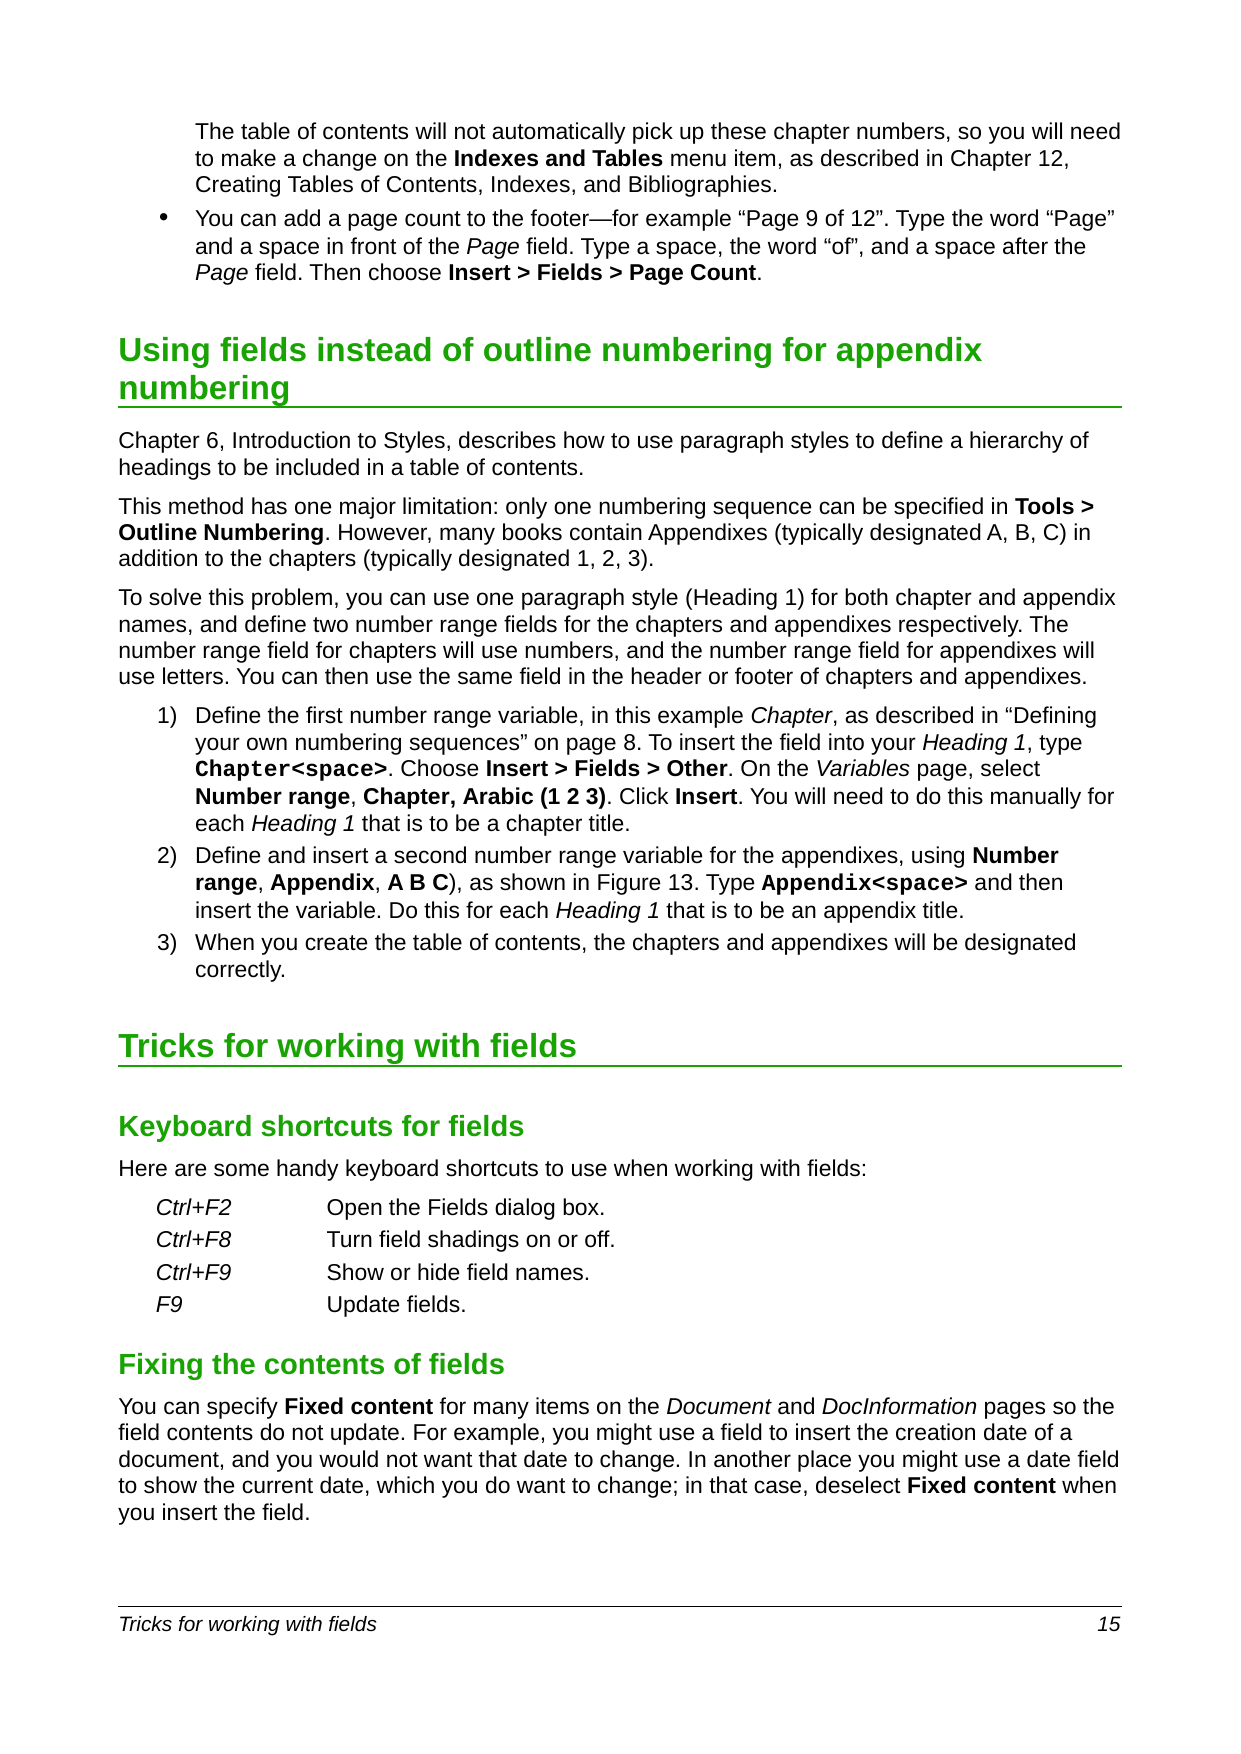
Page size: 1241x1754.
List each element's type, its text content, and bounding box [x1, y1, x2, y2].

text Chapter 6, Introduction to Styles, describes how to use paragraph styles to define a hierarchy of headings to be included in a table of contents. [118, 427, 1122, 480]
list Ctrl+F2 Open the Fields dialog box. [156, 1194, 1122, 1220]
text To solve this problem, you can use one paragraph style (Heading 1) for both chapter and appendix names, and define two number range fields for the chapters and appendixes respectively. The number range field for chapters will use numbers, and the number range field for appendixes will use letters. You can then use the same field in the header or footer of chapters and appendixes. [118, 584, 1122, 689]
subtitle Tricks for working with fields [118, 1026, 1122, 1065]
subtitle Keyboard shortcuts for fields [118, 1109, 1122, 1142]
text You can specify Fixed content for many items on the Document and DocInformation pages so the field contents do not update. For example, you might use a field to insert the creation date of a document, and you would not want that date to change. In another place you might use a date field to show the current date, which you do want to change; in that case, deselect Fixed content when you insert the field. [118, 1393, 1122, 1525]
list When you create the table of contents, the chapters and appendixes will be designated correctly. [177, 929, 1122, 982]
list Define the first number range variable, in this example Chapter, as described in “Defining your own numbering sequences” on page 8. To insert the field into your Heading 1, type Chapter<space>. Choose Insert > Fields > Other. On the Variables page, select Number range, Chapter, Arabic (1 2 3). Click Insert. You will need to do this manually for each Heading 1 that is to be a chapter title. [177, 702, 1122, 836]
list Ctrl+F9 Show or hide field names. [156, 1259, 1122, 1285]
subtitle Using fields instead of outline numbering for appendix numbering [118, 329, 1122, 406]
list Define and insert a second number range variable for the appendixes, using Number range, Appendix, A B C), as shown in Figure 13. Type Appendix<space> and then insert the variable. Do this for each Heading 1 that is to be an appendix title. [177, 842, 1122, 923]
list Ctrl+F8 Turn field shadings on or off. [156, 1226, 1122, 1253]
list You can add a page count to the footer—for example “Page 9 of 12”. Type the word “Page” and a space in front of the Page field. Type a space, the word “of”, and a space after the Page field. Then choose Insert > Fields > Page Count. [156, 203, 1122, 285]
list The table of contents will not automatically pick up these chapter numbers, so you will need to make a change on the Indexes and Tables menu item, as described in Chapter 12, Creating Tables of Contents, Indexes, and Bibliographies. [195, 118, 1122, 197]
list F9 Update fields. [156, 1291, 1122, 1318]
text Here are some handy keyboard shortcuts to use when working with fields: [118, 1155, 1122, 1181]
subtitle Fixing the contents of fields [118, 1347, 1122, 1381]
text This method has one major limitation: only one numbering sequence can be specified in Tools > Outline Numbering. However, many books contain Appendixes (typically designated A, B, C) in addition to the chapters (typically designated 1, 2, 3). [118, 493, 1122, 572]
